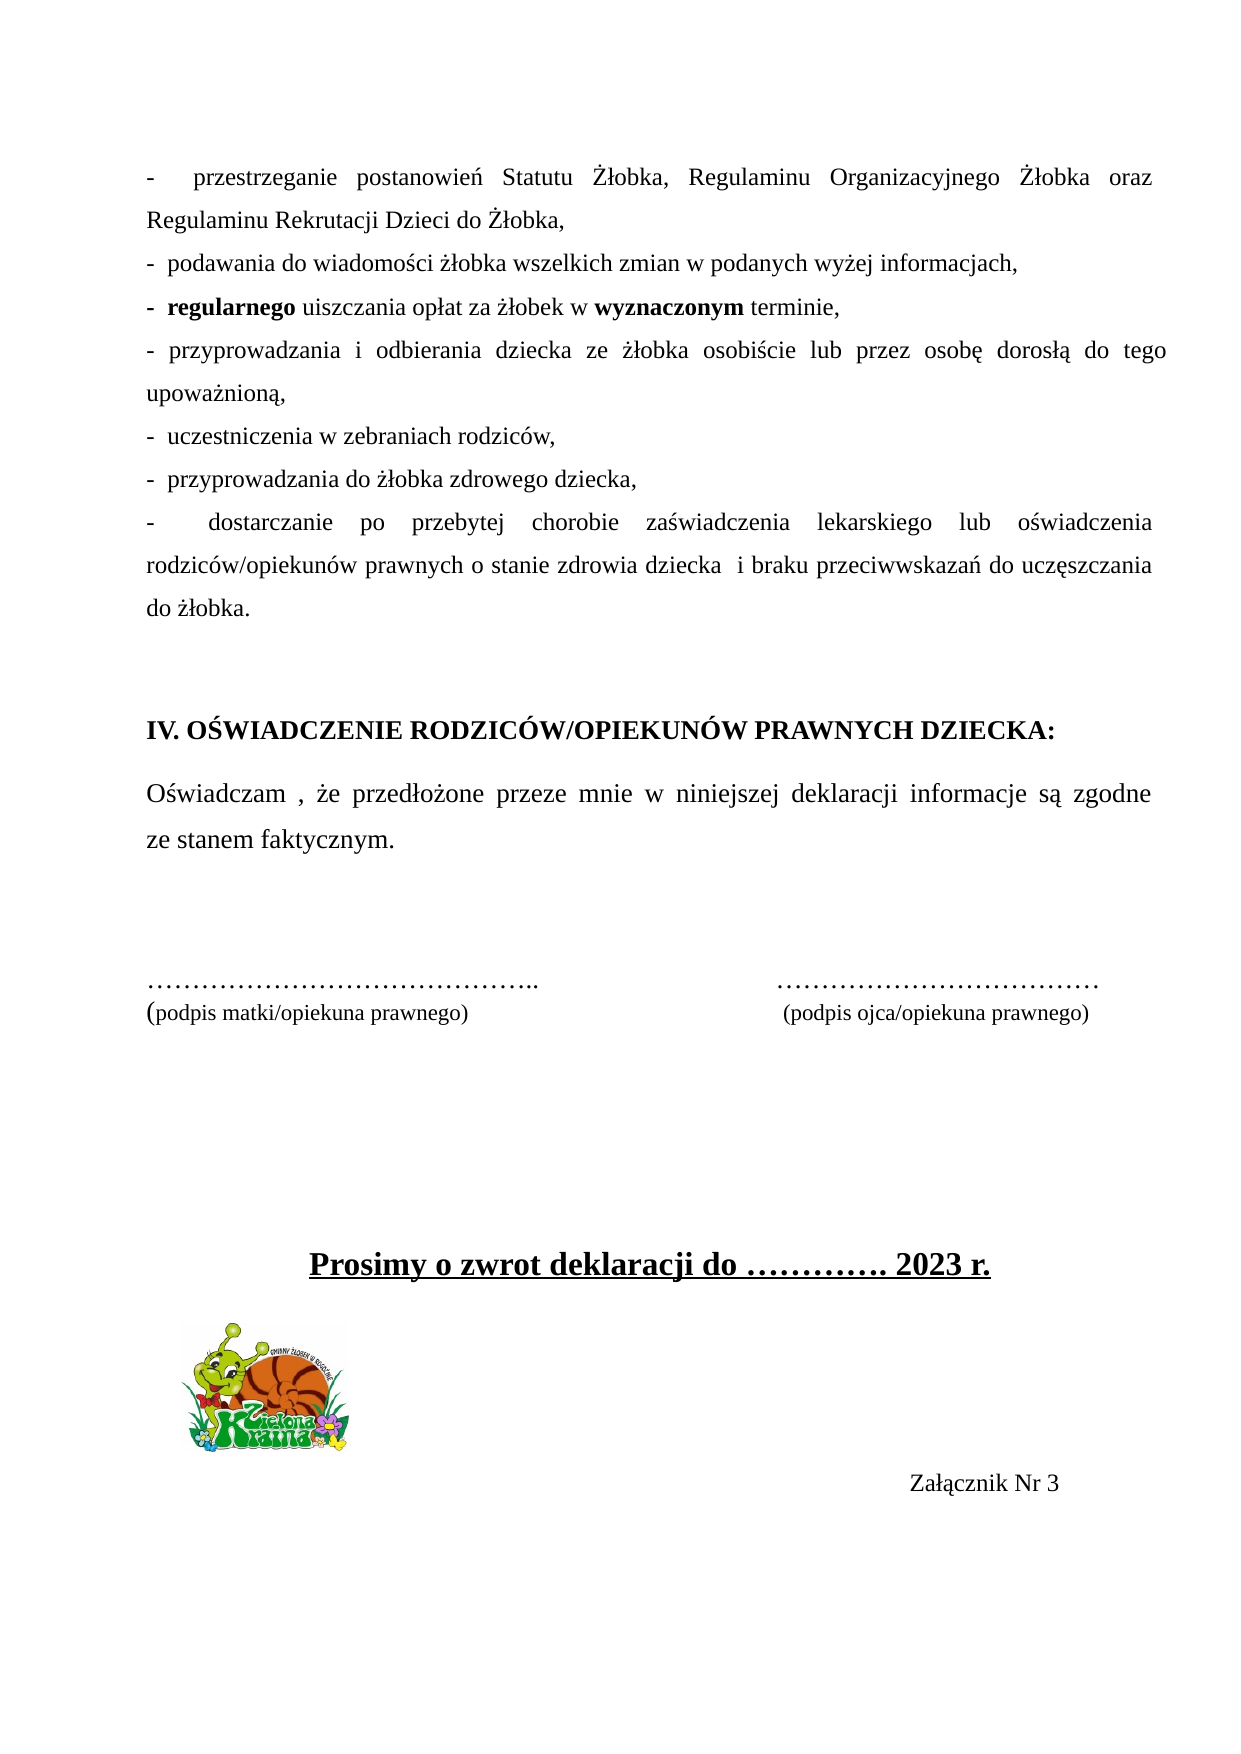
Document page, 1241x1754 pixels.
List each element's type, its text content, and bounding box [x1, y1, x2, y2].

text - podawania do wiadomości żłobka wszelkich zmian w podanych wyżej informacjach, [146, 248, 1153, 277]
text - dostarczanie po przebytej chorobie zaświadczenia lekarskiego lub oświadczenia rodziców/opiekunów prawnych o stanie zdrowia dziecka i braku przeciwwskazań do uczęszczania do żłobka. [146, 507, 1153, 622]
text Oświadczam , że przedłożone przeze mnie w niniejszej deklaracji informacje są zgodne ze stanem faktycznym. [146, 777, 1153, 854]
text Załącznik Nr 3 [181, 1468, 1153, 1497]
text (podpis matki/opiekuna prawnego) (podpis ojca/opiekuna prawnego) [146, 995, 1153, 1026]
text - regularnego uiszczania opłat za żłobek w wyznaczonym terminie, [146, 292, 1153, 320]
text - uczestniczenia w zebraniach rodziców, [146, 421, 1153, 450]
text Prosimy o zwrot deklaracji do …………. 2023 r. [146, 1244, 1153, 1282]
text - przestrzeganie postanowień Statutu Żłobka, Regulaminu Organizacyjnego Żłobka oraz Regulaminu Rekrutacji Dzieci do Żłobka, [146, 162, 1153, 234]
text …………………………………….. ……………………………… [146, 963, 1153, 995]
text IV. OŚWIADCZENIE RODZICÓW/OPIEKUNÓW PRAWNYCH DZIECKA: [146, 714, 1153, 746]
text - przyprowadzania do żłobka zdrowego dziecka, [146, 464, 1153, 493]
text - przyprowadzania i odbierania dziecka ze żłobka osobiście lub przez osobę dorosłą do tego upoważnioną, [146, 335, 1168, 407]
